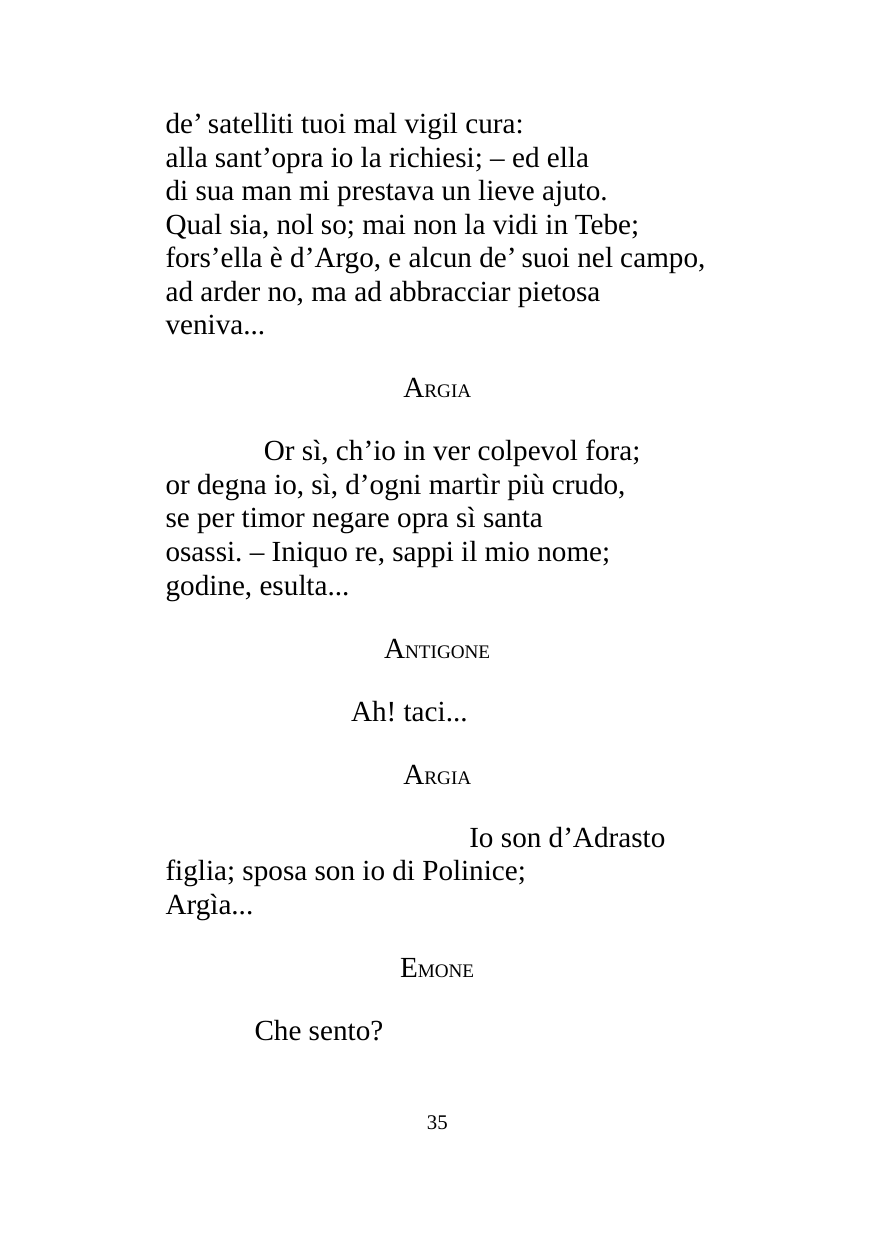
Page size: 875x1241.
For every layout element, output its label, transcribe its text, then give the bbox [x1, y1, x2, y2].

text de’ satelliti tuoi mal vigil cura: alla sant’opra io la richiesi; – ed ella di sua man mi prestava un lieve ajuto. Qual sia, nol so; mai non la vidi in Tebe; fors’ella è d’Argo, e alcun de’ suoi nel campo, ad arder no, ma ad abbracciar pietosa veniva... [165, 106, 768, 341]
text Argia [106, 757, 768, 790]
text Antigone [106, 631, 768, 664]
text Ah! taci... [351, 694, 768, 727]
text Che sento? [254, 1013, 768, 1046]
text Or sì, ch’io in ver colpevol fora; [264, 433, 768, 467]
text Io son d’Adrasto [469, 820, 768, 853]
text Argia [106, 371, 768, 404]
text or degna io, sì, d’ogni martìr più crudo, se per timor negare opra sì santa osassi. – Iniquo re, sappi il mio nome; godine, esulta... [165, 467, 768, 601]
text figlia; sposa son io di Polinice; Argìa... [165, 853, 768, 920]
text Emone [106, 950, 768, 983]
